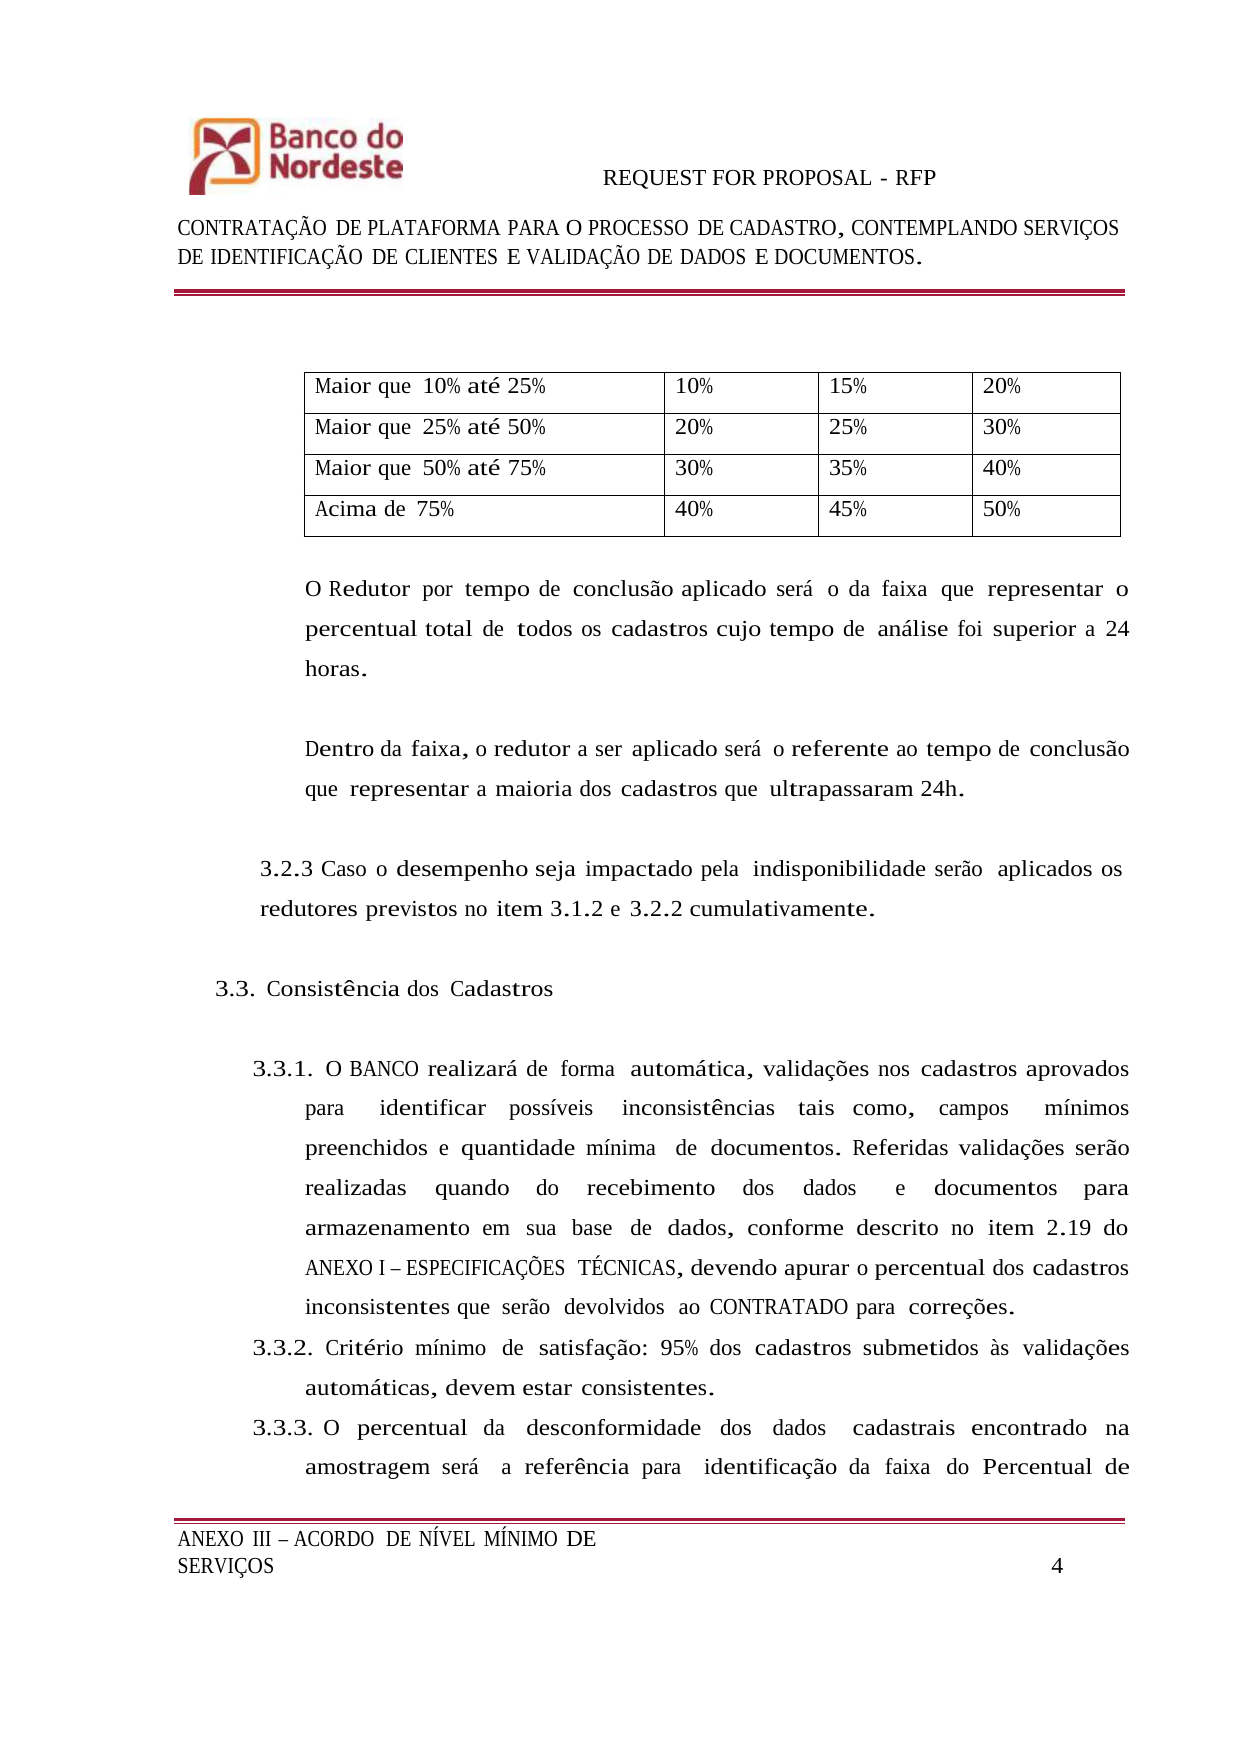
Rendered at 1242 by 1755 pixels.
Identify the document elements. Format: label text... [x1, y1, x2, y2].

table_cell 20% [665, 414, 818, 454]
text Dentro da faixa, o redutor a ser aplicado será o referente ao tempo de conclusão que representar a maioria dos cadastros que ultrapassaram 24h. [305, 735, 1130, 801]
table_cell 50% [973, 496, 1120, 536]
text 3.3. Consistência dos Cadastros [215, 975, 1142, 1001]
table_cell 35% [819, 455, 972, 495]
table_cell Maior que 25% até 50% [305, 414, 664, 454]
text 3.3.1. O BANCO realizará de forma automática, validações nos cadastros aprovados para identificar possíveis inconsistências tais como, campos mínimos preenchidos e quantidade mínima de documentos. Referidas validações serão realizadas quando do recebimento dos dados e documentos para armazenamento em sua base de dados, conforme descrito no item 2.19 do ANEXO I – ESPECIFICAÇÕES TÉCNICAS, devendo apurar o percentual dos cadastros inconsistentes que serão devolvidos ao CONTRATADO para correções. [252, 1055, 1130, 1320]
table_cell 30% [665, 455, 818, 495]
table_cell 40% [973, 455, 1120, 495]
text 3.2.3 Caso o desempenho seja impactado pela indisponibilidade serão aplicados os redutores previstos no item 3.1.2 e 3.2.2 cumulativamente. [260, 855, 1129, 921]
table_cell 40% [665, 496, 818, 536]
table_header Maior que 10% até 25% [305, 373, 664, 413]
table_cell 30% [973, 414, 1120, 454]
table_cell Acima de 75% [305, 496, 664, 536]
table_cell 25% [819, 414, 972, 454]
table_header 10% [665, 373, 818, 413]
table_cell 45% [819, 496, 972, 536]
table_cell Maior que 50% até 75% [305, 455, 664, 495]
table_header 15% [819, 373, 972, 413]
text 3.3.3. O percentual da desconformidade dos dados cadastrais encontrado na amostragem será a referência para identificação da faixa do Percentual de [252, 1414, 1130, 1480]
text O Redutor por tempo de conclusão aplicado será o da faixa que representar o percentual total de todos os cadastros cujo tempo de análise foi superior a 24 horas. [305, 575, 1130, 681]
text 3.3.2. Critério mínimo de satisfação: 95% dos cadastros submetidos às validações automáticas, devem estar consistentes. [252, 1334, 1130, 1400]
table_header 20% [973, 373, 1120, 413]
